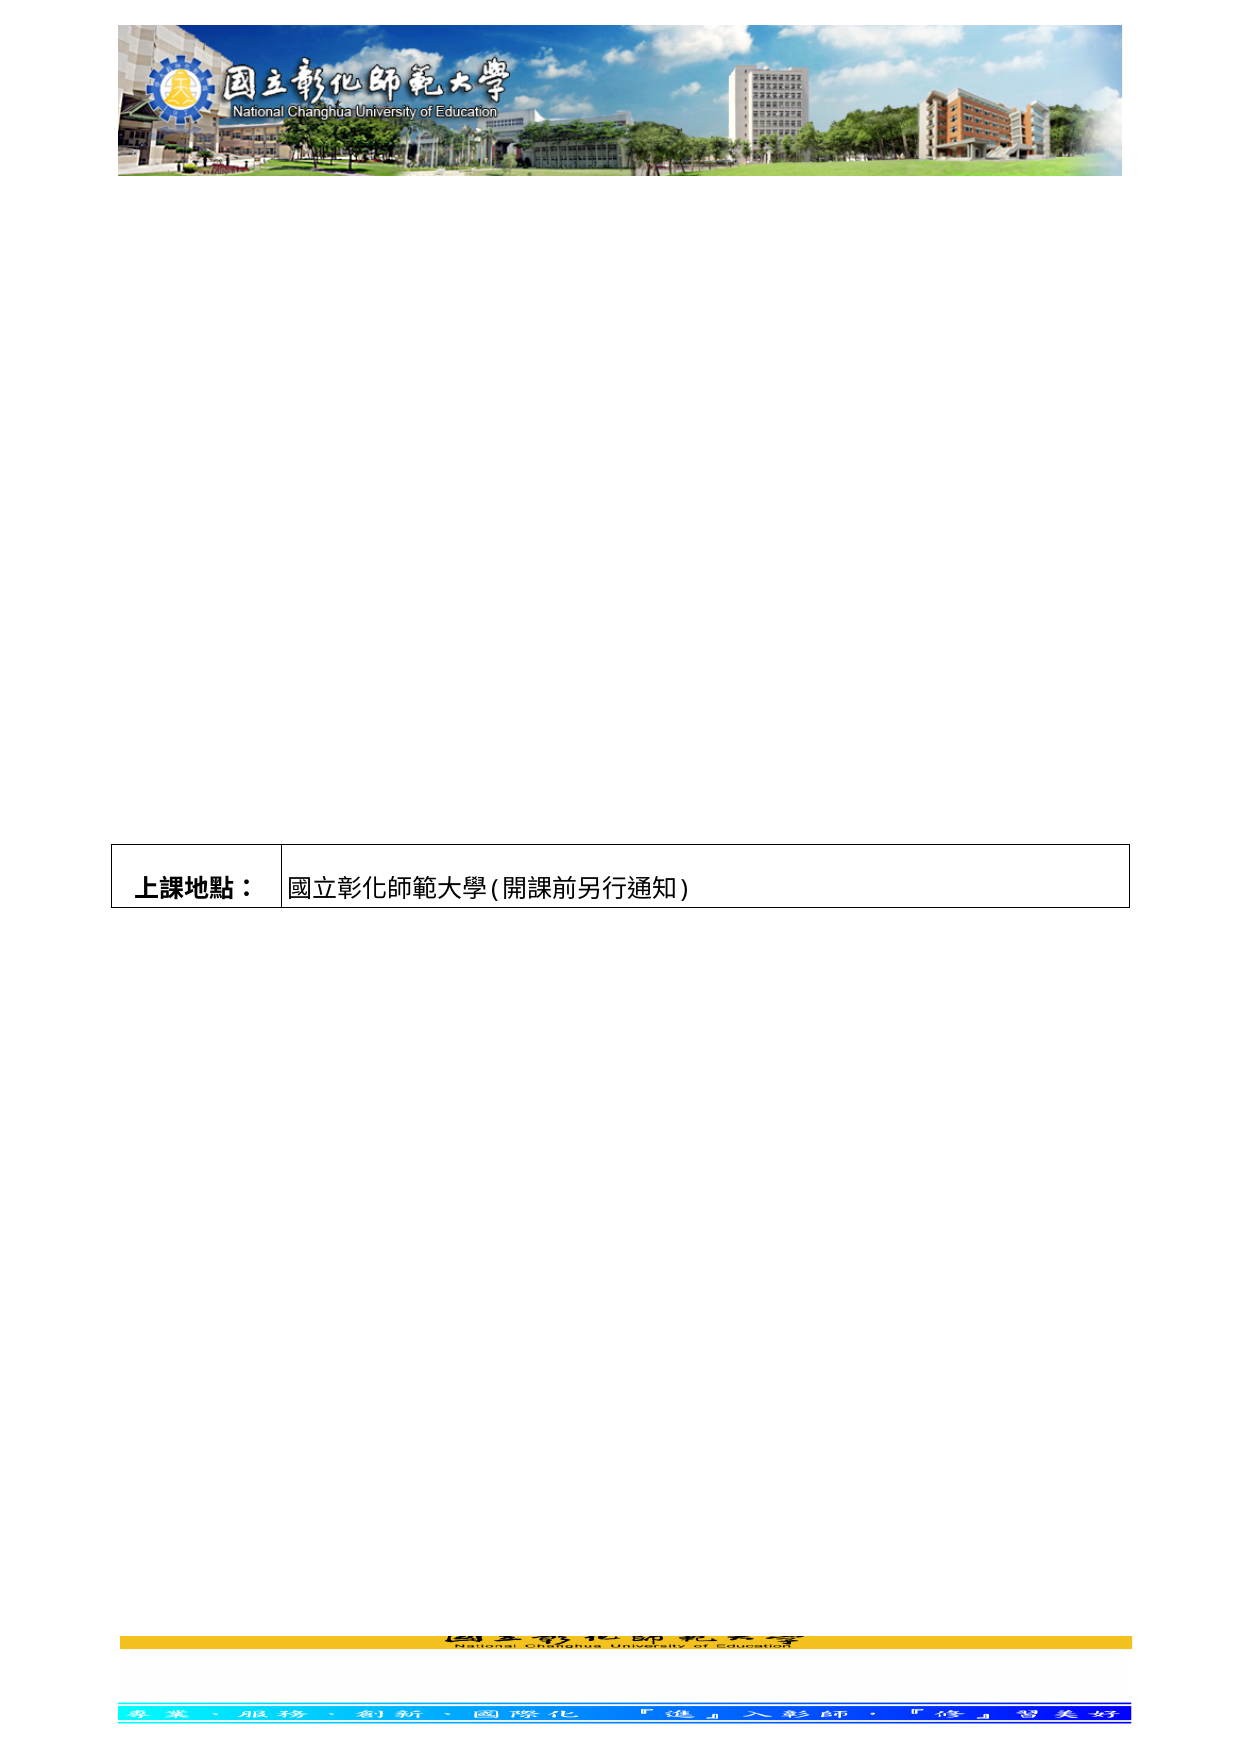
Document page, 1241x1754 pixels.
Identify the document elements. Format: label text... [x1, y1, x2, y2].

table_cell 國立彰化師範大學(開課前另行通知) [282, 845, 1129, 907]
table_cell 上課地點： [112, 845, 281, 907]
